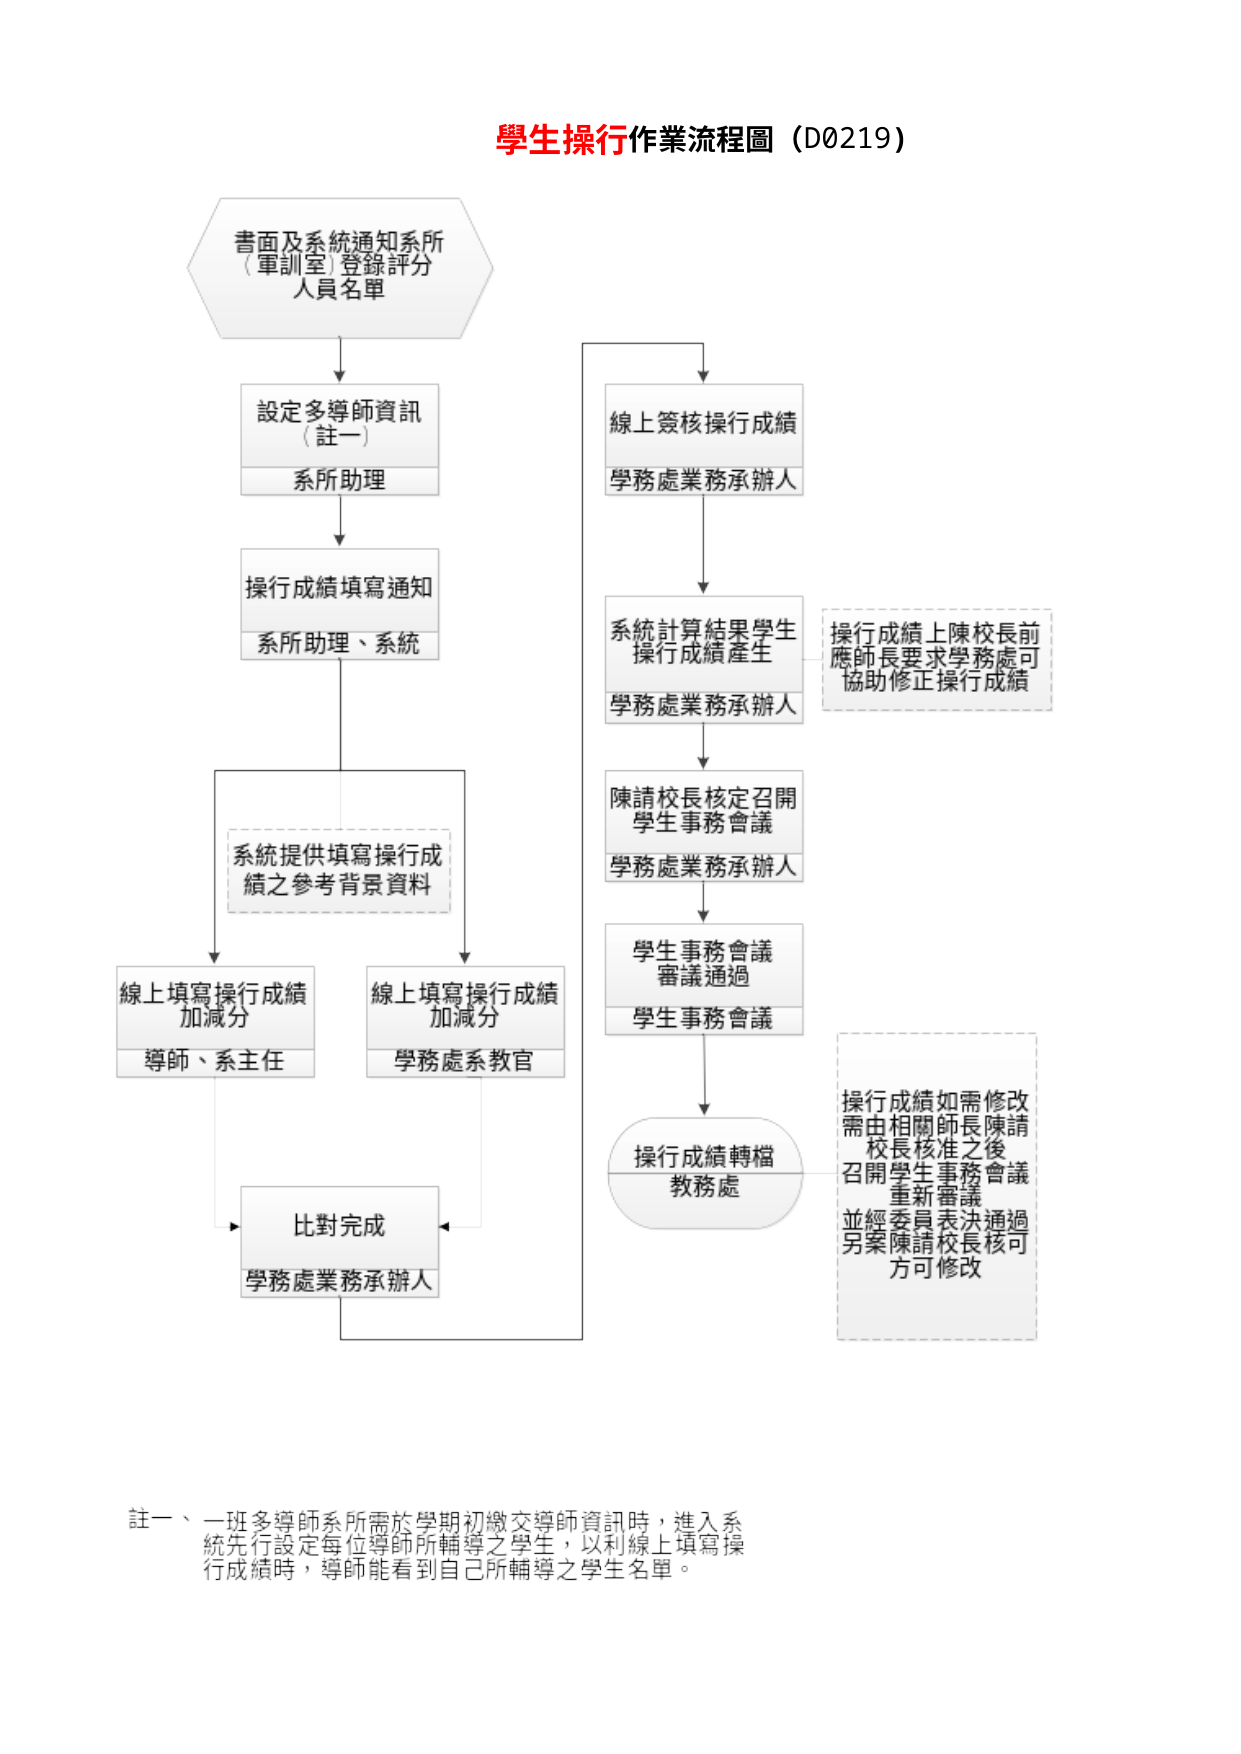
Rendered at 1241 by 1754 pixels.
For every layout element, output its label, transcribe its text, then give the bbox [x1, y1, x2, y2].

table_header [102, 158, 1138, 1596]
text 學生操行作業流程圖（D0219) [187, 96, 1200, 158]
